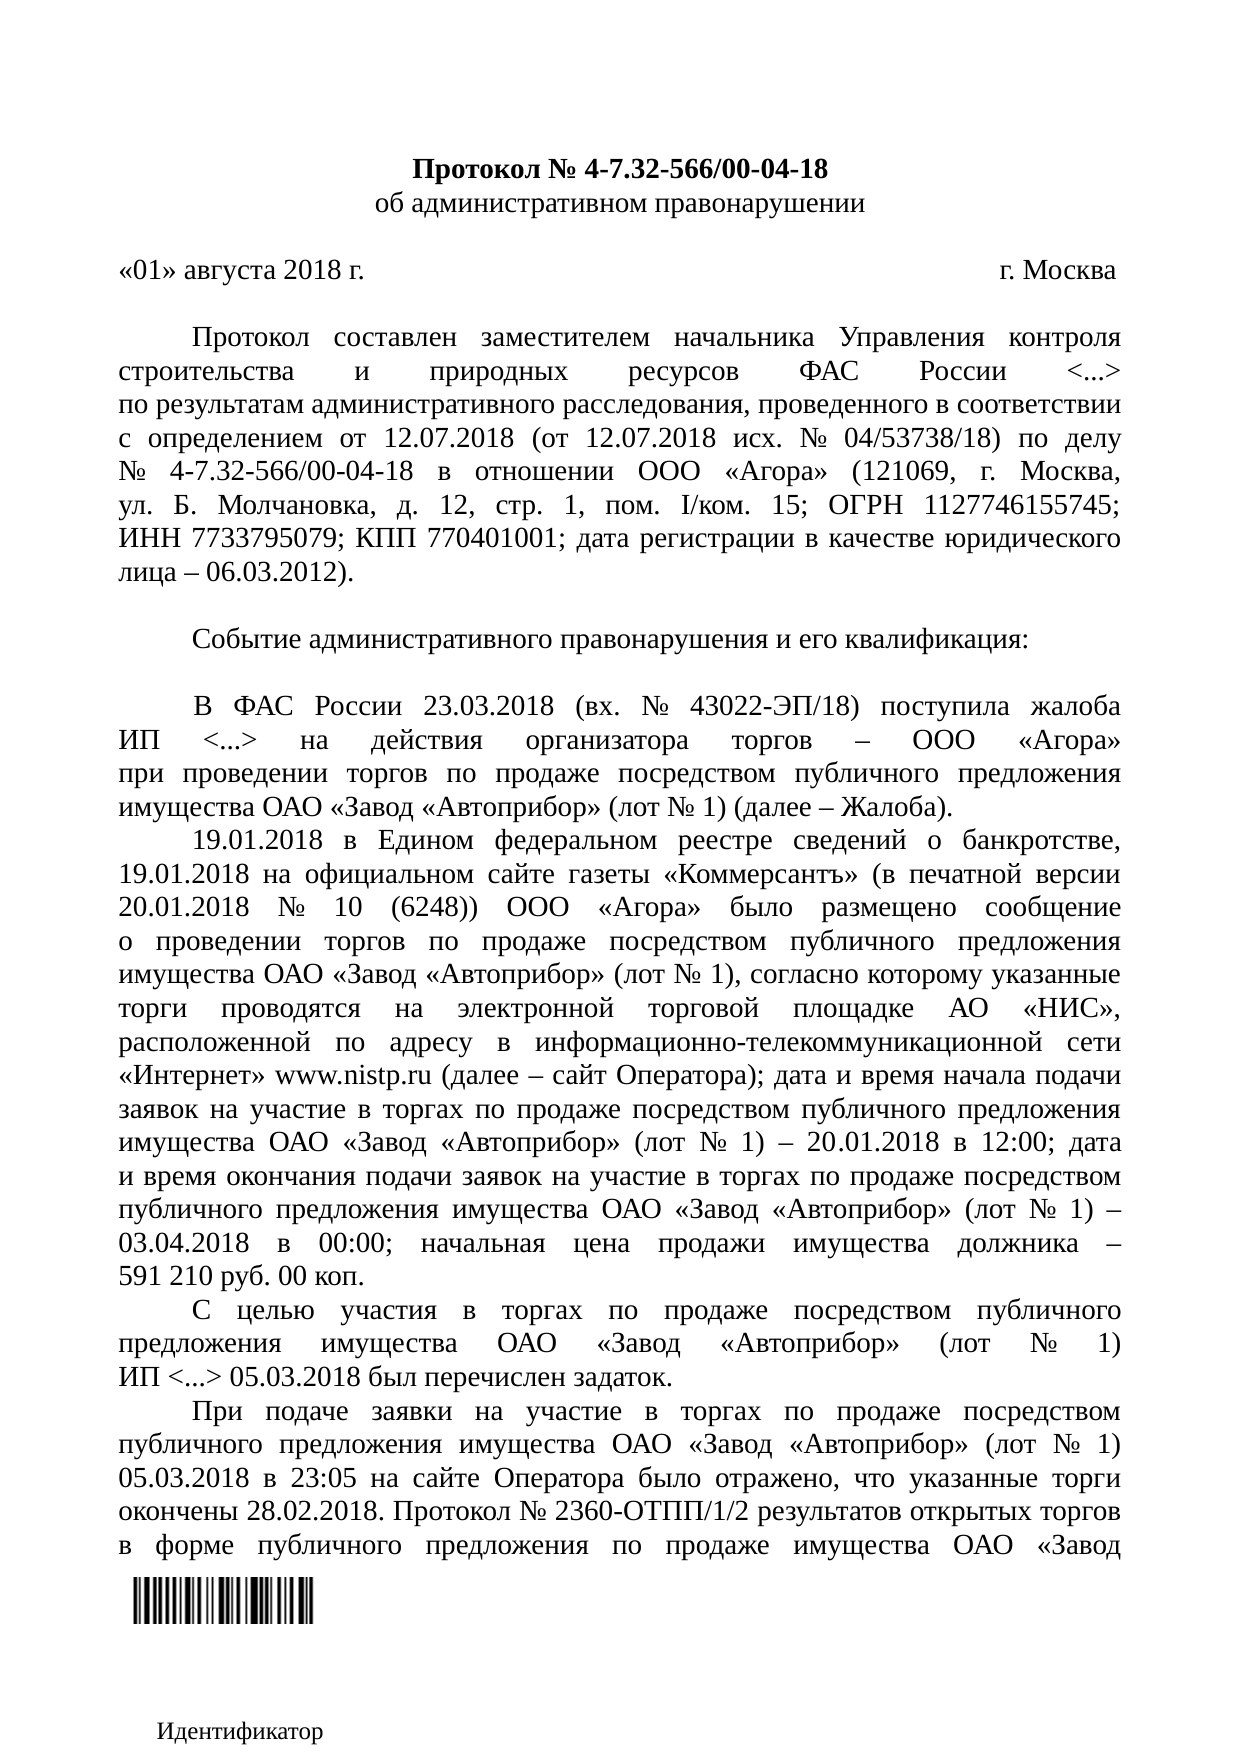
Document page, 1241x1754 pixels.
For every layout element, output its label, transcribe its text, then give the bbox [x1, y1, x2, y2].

picture [118, 1577, 331, 1624]
text 19.01.2018 в Едином федеральном реестре сведений о банкротстве, 19.01.2018 на официальном сайте газеты «Коммерсантъ» (в печатной версии 20.01.2018 № 10 (6248)) ООО «Агора» было размещено сообщение о проведении торгов по продаже посредством публичного предложения имущества ОАО «Завод «Автоприбор» (лот № 1), согласно которому указанные торги проводятся на электронной торговой площадке АО «НИС», расположенной по адресу в информационно-телекоммуникационной сети «Интернет» www.nistp.ru (далее – сайт Оператора); дата и время начала подачи заявок на участие в торгах по продаже посредством публичного предложения имущества ОАО «Завод «Автоприбор» (лот № 1) – 20.01.2018 в 12:00; дата и время окончания подачи заявок на участие в торгах по продаже посредством публичного предложения имущества ОАО «Завод «Автоприбор» (лот № 1) – 03.04.2018 в 00:00; начальная цена продажи имущества должника – 591 210 руб. 00 коп. [118, 822, 1122, 1292]
text Протокол составлен заместителем начальника Управления контроля строительства и природных ресурсов ФАС России <...> по результатам административного расследования, проведенного в соответствии с определением от 12.07.2018 (от 12.07.2018 исх. № 04/53738/18) по делу № 4-7.32-566/00-04-18 в отношении ООО «Агора» (121069, г. Москва, ул. Б. Молчановка, д. 12, стр. 1, пом. I/ком. 15; ОГРН 1127746155745; ИНН 7733795079; КПП 770401001; дата регистрации в качестве юридического лица – 06.03.2012). [118, 319, 1122, 588]
text В ФАС России 23.03.2018 (вх. № 43022-ЭП/18) поступила жалоба ИП <...> на действия организатора торгов – ООО «Агора» при проведении торгов по продаже посредством публичного предложения имущества ОАО «Завод «Автоприбор» (лот № 1) (далее – Жалоба). [118, 688, 1122, 822]
text С целью участия в торгах по продаже посредством публичного предложения имущества ОАО «Завод «Автоприбор» (лот № 1) ИП <...> 05.03.2018 был перечислен задаток. [118, 1292, 1122, 1393]
text При подаче заявки на участие в торгах по продаже посредством публичного предложения имущества ОАО «Завод «Автоприбор» (лот № 1) 05.03.2018 в 23:05 на сайте Оператора было отражено, что указанные торги окончены 28.02.2018. Протокол № 2360-ОТПП/1/2 результатов открытых торгов в форме публичного предложения по продаже имущества ОАО «Завод [118, 1393, 1122, 1560]
text «01» августа 2018 г. г. Москва [118, 252, 1122, 286]
text Протокол № 4-7.32-566/00-04-18 об административном правонарушении [118, 152, 1122, 219]
text Событие административного правонарушения и его квалификация: [118, 621, 1122, 655]
